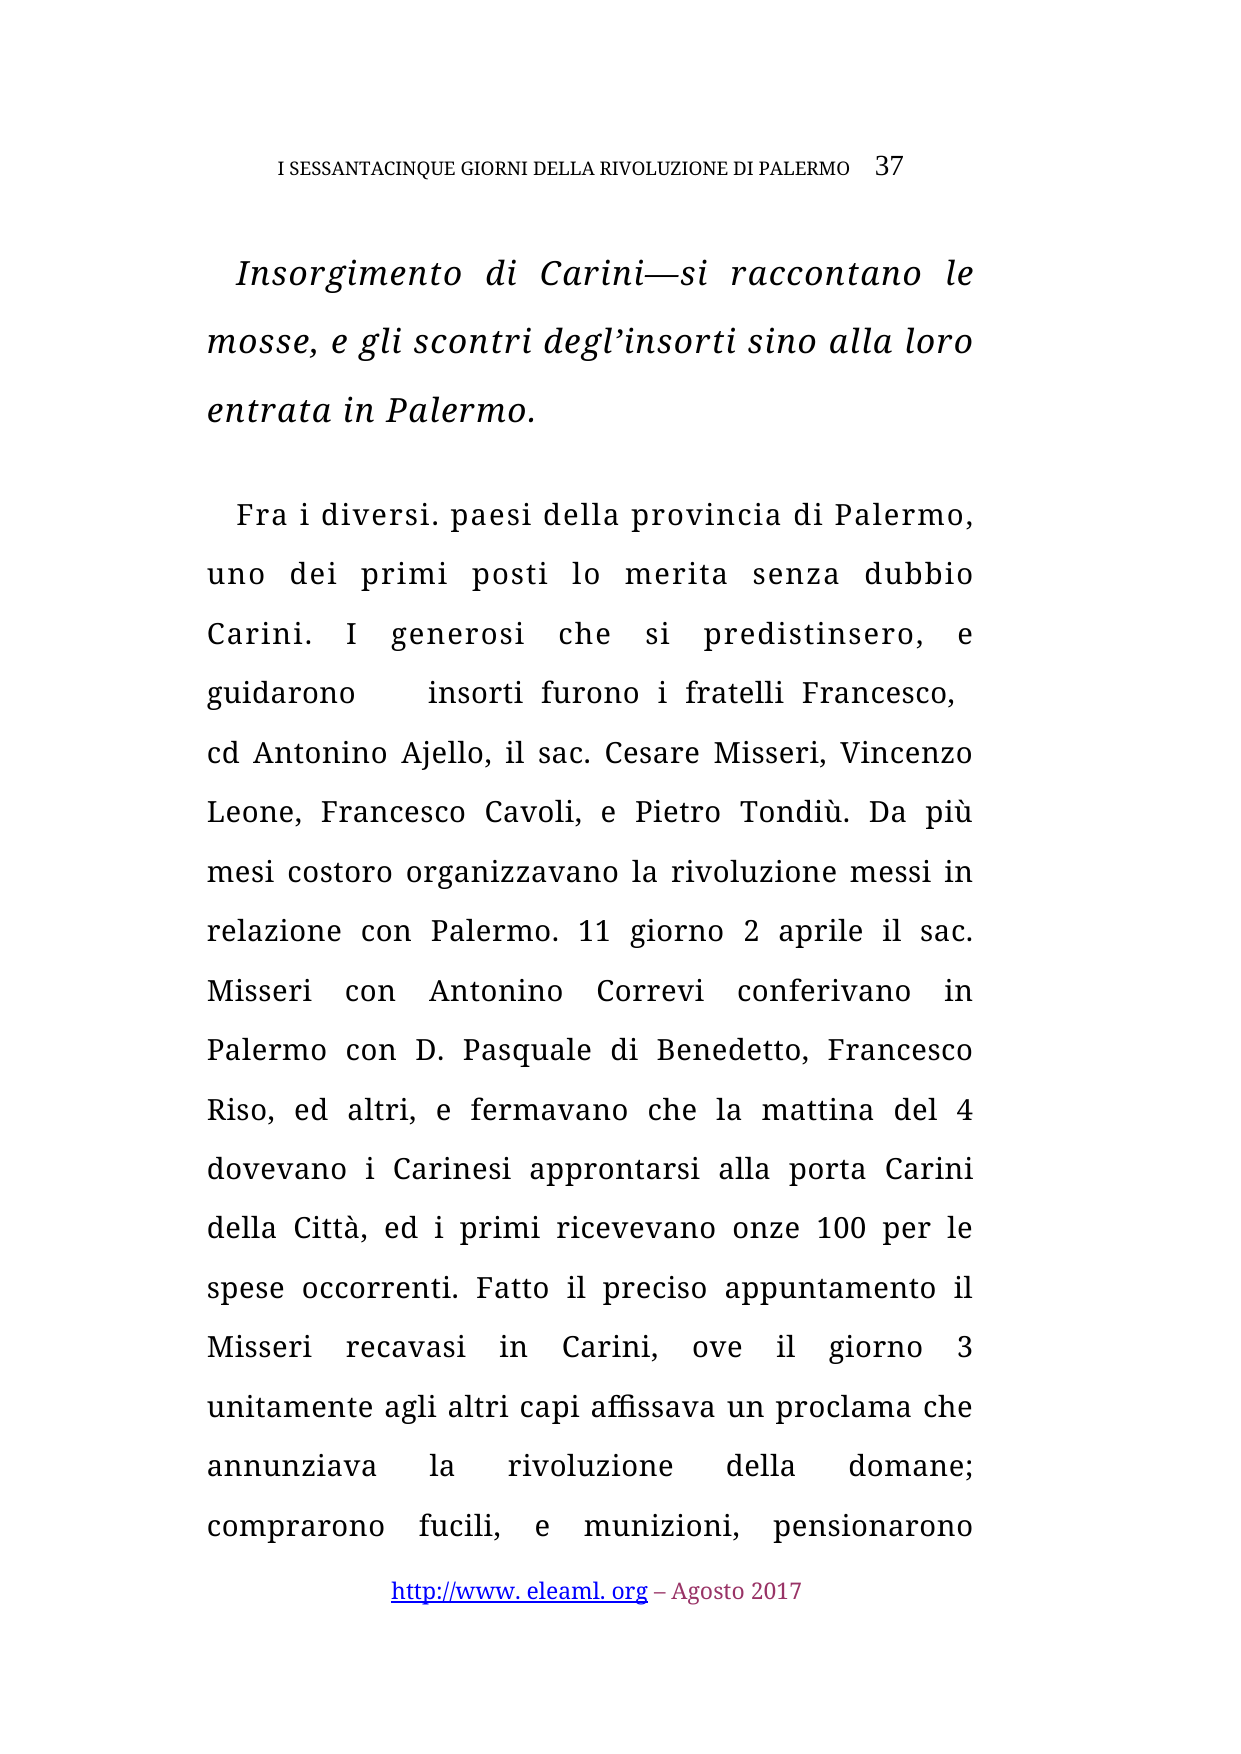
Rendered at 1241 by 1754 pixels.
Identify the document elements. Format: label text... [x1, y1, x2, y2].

text Fra i diversi. paesi della provincia di Palermo, uno dei primi posti lo merita senza dubbio Carini. I generosi che si predistinsero, e guidarono insorti furono i fratelli Francesco, cd Antonino Ajello, il sac. Cesare Misseri, Vincenzo Leone, Francesco Cavoli, e Pietro Tondiù. Da più mesi costoro organizzavano la rivoluzione messi in relazione con Palermo. 11 giorno 2 aprile il sac. Misseri con Antonino Correvi conferivano in Palermo con D. Pasquale di Benedetto, Francesco Riso, ed altri, e fermavano che la mattina del 4 dovevano i Carinesi approntarsi alla porta Carini della Città, ed i primi ricevevano onze 100 per le spese occorrenti. Fatto il preciso appuntamento il Misseri recavasi in Carini, ove il giorno 3 unitamente agli altri capi affissava un proclama che annunziava la rivoluzione della domane; comprarono fucili, e munizioni, pensionarono [207, 494, 974, 1545]
text Insorgimento di Carini—si raccontano le mosse, e gli scontri degl’insorti sino alla loro entrata in Palermo. [207, 250, 974, 432]
